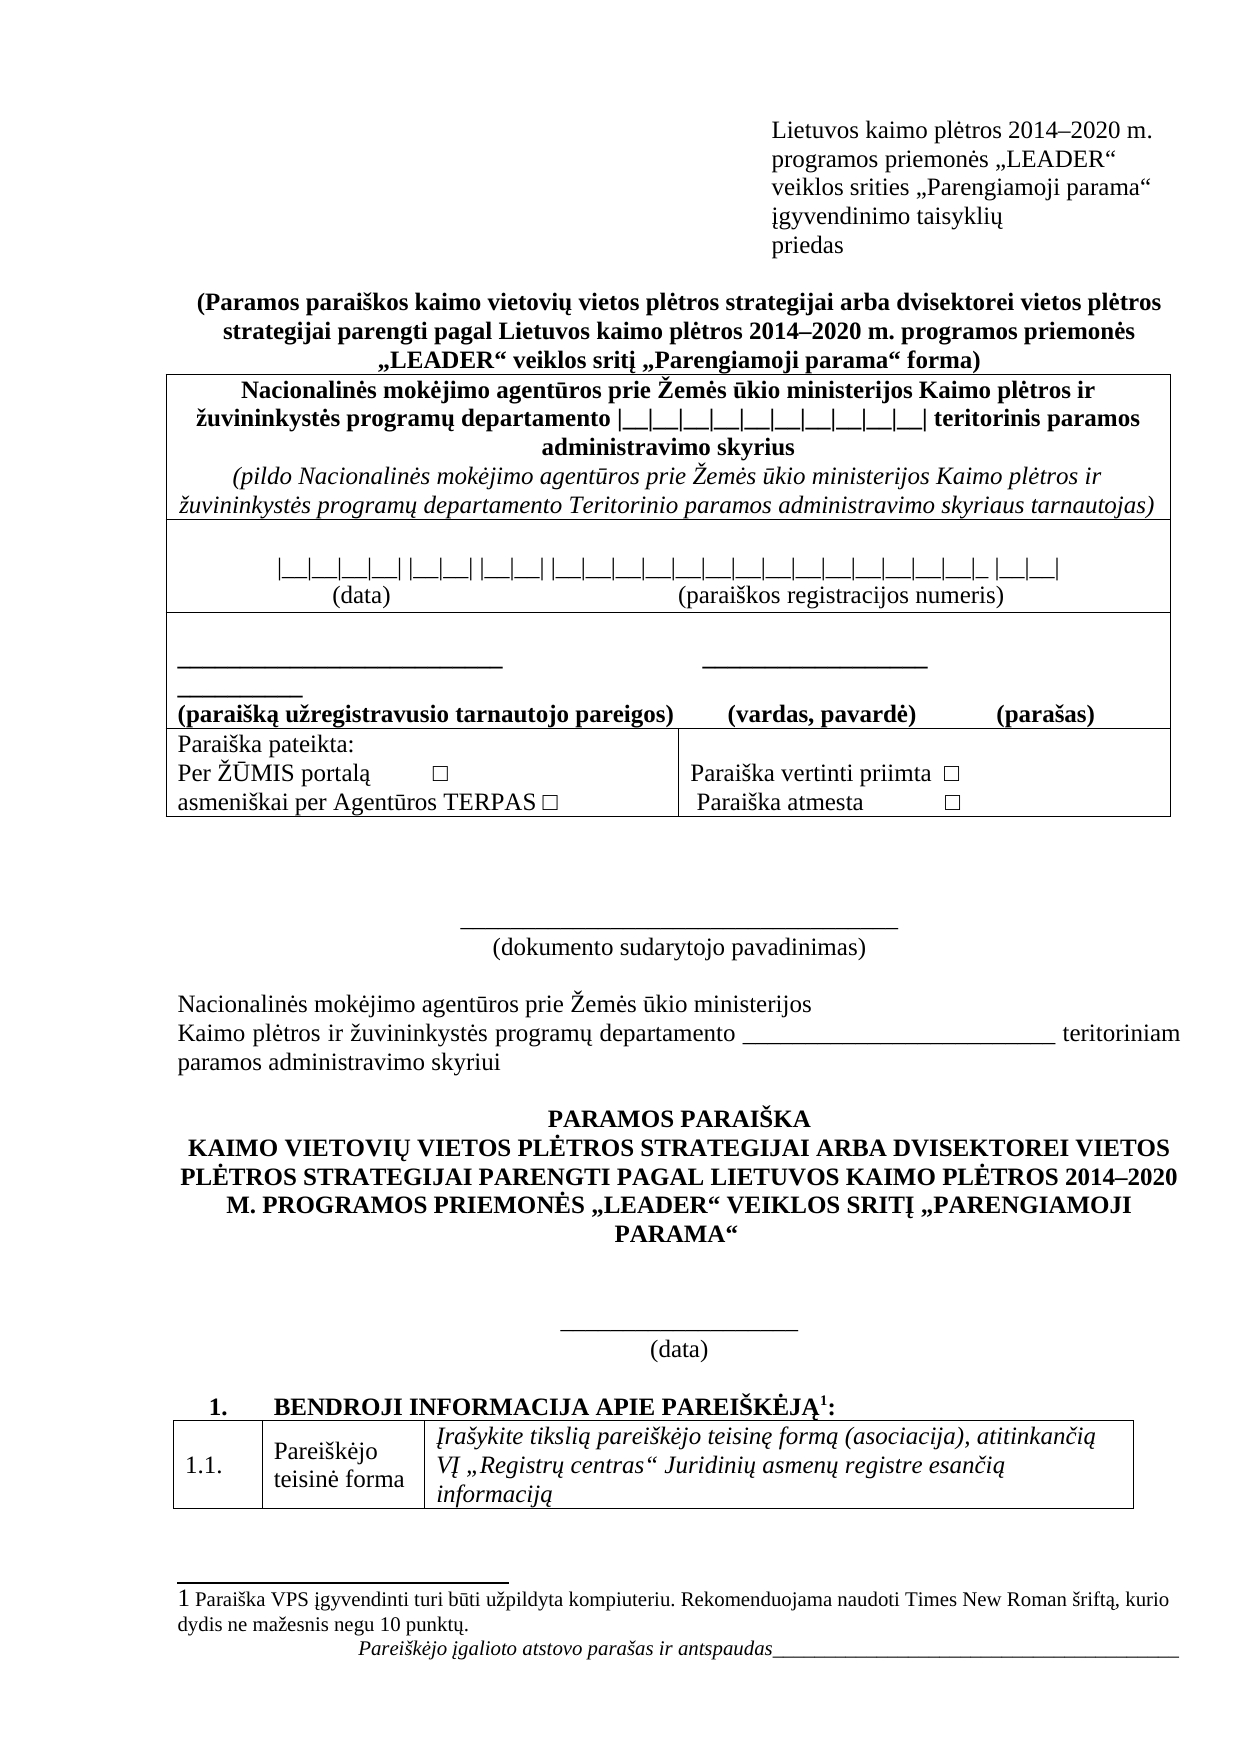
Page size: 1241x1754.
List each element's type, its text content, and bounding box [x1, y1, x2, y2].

table_cell Paraiška pateikta: Per ŽŪMIS portalą □ asmeniškai per Agentūros TERPAS □ [167, 729, 678, 816]
text Kaimo plėtros ir žuvininkystės programų departamento _________________________ teritoriniam paramos administravimo skyriui [177, 1018, 1181, 1075]
table_cell |__|__|__|__| |__|__| |__|__| |__|__|__|__|__|__|__|__|__|__|__|__|__|__|_ |__|__| (data) (paraiškos registracijos numeris) [167, 520, 1170, 612]
text įgyvendinimo taisyklių [177, 201, 1181, 230]
text PARAMOS PARAIŠKA [177, 1104, 1181, 1133]
text veiklos srities „Parengiamoji parama“ [177, 172, 1181, 201]
text priedas [771, 230, 1181, 259]
table_header Nacionalinės mokėjimo agentūros prie Žemės ūkio ministerijos Kaimo plėtros ir žuvininkystės programų departamento |__|__|__|__|__|__|__|__|__|__| teritorinis paramos administravimo skyrius (pildo Nacionalinės mokėjimo agentūros prie Žemės ūkio ministerijos Kaimo plėtros ir žuvininkystės programų departamento Teritorinio paramos administravimo skyriaus tarnautojas) [167, 375, 1170, 518]
text (Paramos paraiškos kaimo vietovių vietos plėtros strategijai arba dvisektorei vietos plėtros strategijai parengti pagal Lietuvos kaimo plėtros 2014–2020 m. programos priemonės „LEADER“ veiklos sritį „Parengiamoji parama“ forma) [177, 287, 1181, 374]
text Lietuvos kaimo plėtros 2014–2020 m. [177, 115, 1181, 144]
text (dokumento sudarytojo pavadinimas) [177, 932, 1181, 960]
text Nacionalinės mokėjimo agentūros prie Žemės ūkio ministerijos [177, 989, 1181, 1018]
text KAIMO VIETOVIŲ VIETOS PLĖTROS STRATEGIJAI ARBA DVISEKTOREI VIETOS PLĖTROS STRATEGIJAI PARENGTI PAGAL LIETUVOS KAIMO PLĖTROS 2014–2020 M. PROGRAMOS PRIEMONĖS „LEADER“ VEIKLOS SRITĮ „PARENGIAMOJI PARAMA“ [177, 1133, 1181, 1248]
table_header 1. [174, 1392, 262, 1420]
table_cell Paraiška vertinti priimta □ Paraiška atmesta □ [679, 729, 1170, 816]
table_header BENDROJI INFORMACIJA APIE PAREIŠKĖJĄ: [262, 1392, 1133, 1420]
table_cell 1.1. [174, 1421, 262, 1508]
table_cell Pareiškėjo teisinė forma [263, 1421, 424, 1508]
text (data) [177, 1334, 1181, 1363]
table_cell Įrašykite tikslią pareiškėjo teisinę formą (asociacija), atitinkančią VĮ „Registrų centras“ Juridinių asmenų registre esančią informaciją [425, 1421, 1133, 1508]
text programos priemonės „leader“ [177, 144, 1181, 172]
text ___________________ [177, 1305, 1181, 1334]
text ___________________________________ [177, 903, 1181, 932]
table_cell __________________________ __________________ __________ (paraišką užregistravusio tarnautojo pareigos) (vardas, pavardė) (parašas) [167, 613, 1170, 728]
